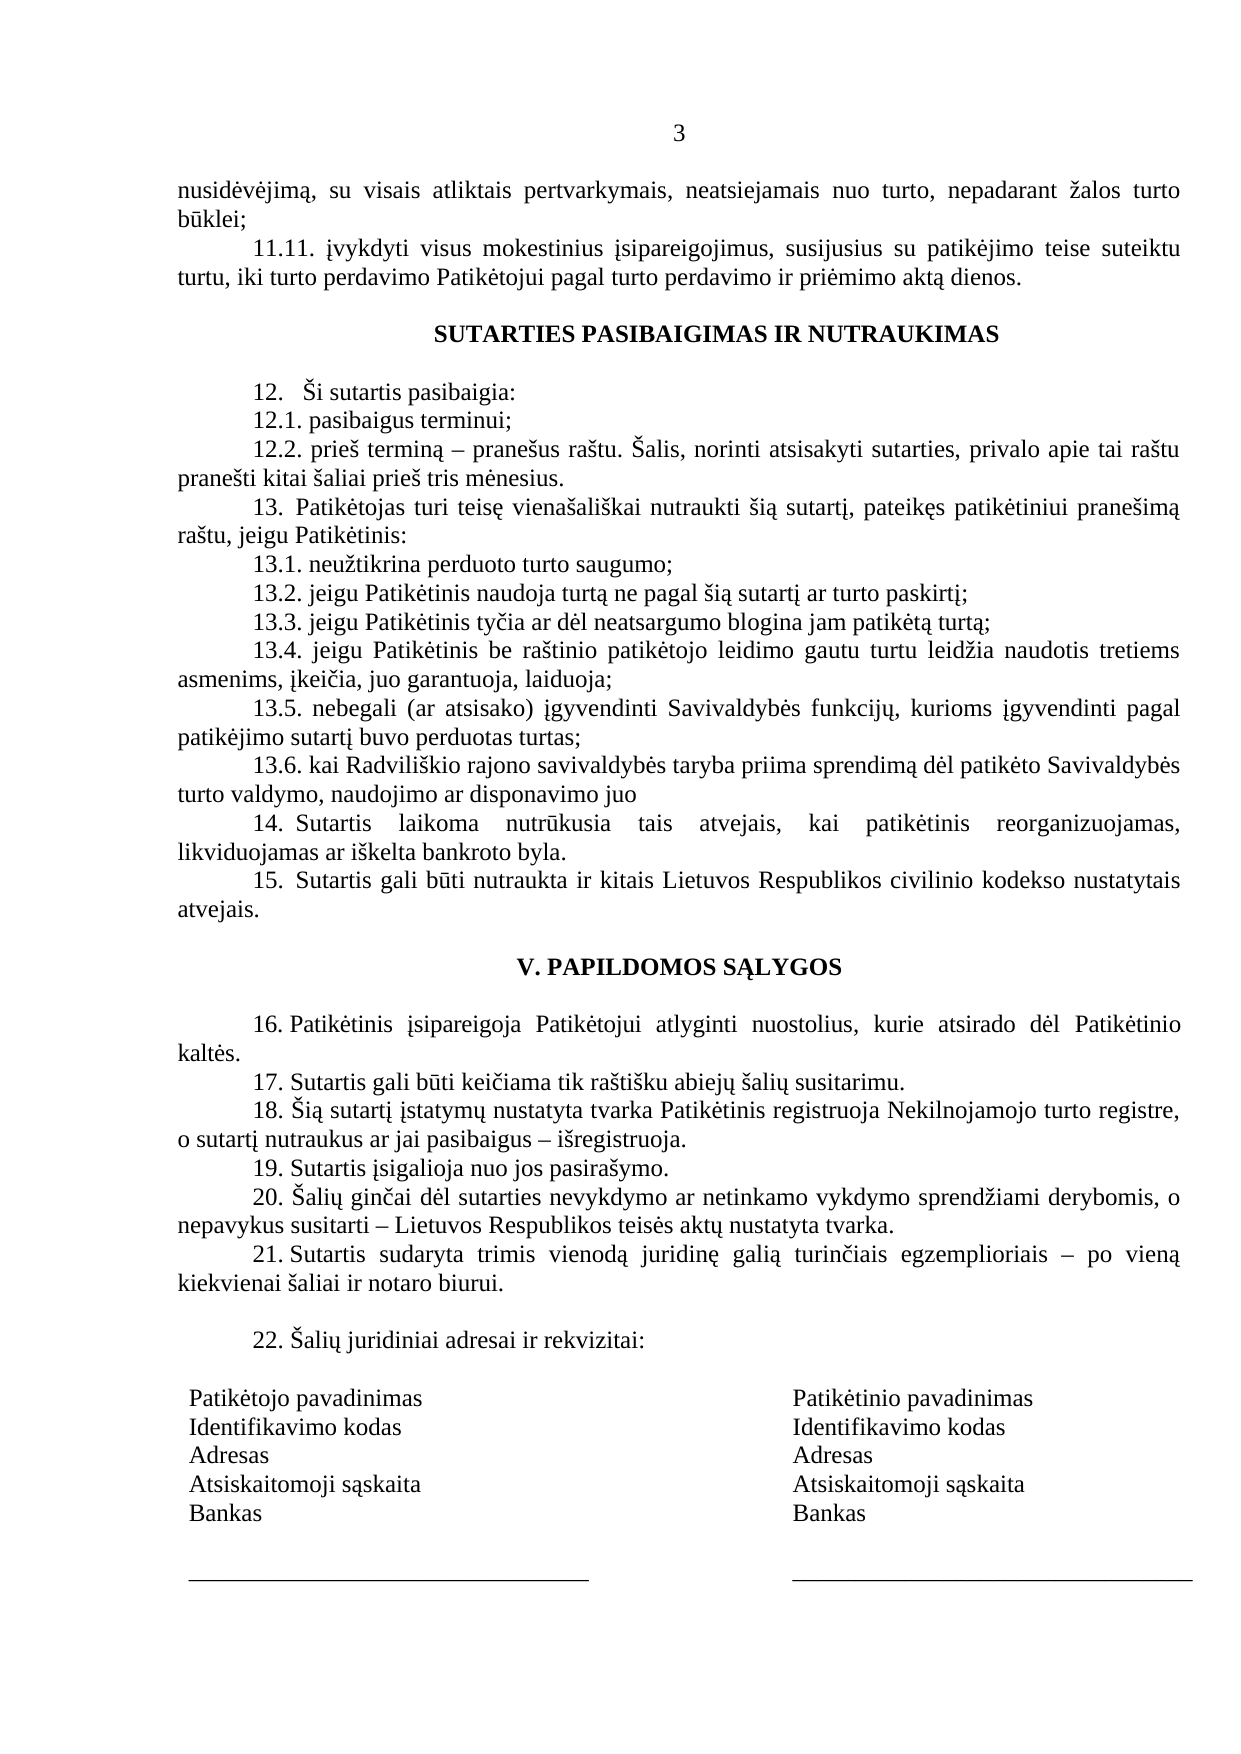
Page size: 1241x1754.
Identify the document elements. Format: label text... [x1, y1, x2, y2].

text 12.2. prieš terminą – pranešus raštu. Šalis, norinti atsisakyti sutarties, privalo apie tai raštu pranešti kitai šaliai prieš tris mėnesius. [177, 434, 1181, 492]
text 17. Sutartis gali būti keičiama tik raštišku abiejų šalių susitarimu. [177, 1067, 1181, 1096]
text 19. Sutartis įsigalioja nuo jos pasirašymo. [177, 1153, 1181, 1182]
text 15. Sutartis gali būti nutraukta ir kitais Lietuvos Respublikos civilinio kodekso nustatytais atvejais. [177, 866, 1181, 923]
table_header [600, 1383, 781, 1412]
table_header Patikėtojo pavadinimas [177, 1383, 600, 1412]
text SUTARTIES PASIBAIGIMAS IR NUTRAUKIMAS [177, 319, 1181, 348]
text 12.1. pasibaigus terminui; [177, 406, 1181, 434]
text 13.4. jeigu Patikėtinis be raštinio patikėtojo leidimo gautu turtu leidžia naudotis tretiems asmenims, įkeičia, juo garantuoja, laiduoja; [177, 636, 1181, 693]
table_cell [600, 1469, 781, 1498]
table_cell [781, 1527, 1204, 1556]
text 13. Patikėtojas turi teisę vienašališkai nutraukti šią sutartį, pateikęs patikėtiniui pranešimą raštu, jeigu Patikėtinis: [177, 492, 1181, 549]
table_cell Bankas [177, 1498, 600, 1527]
text 18. Šią sutartį įstatymų nustatyta tvarka Patikėtinis registruoja Nekilnojamojo turto registre, o sutartį nutraukus ar jai pasibaigus – išregistruoja. [177, 1096, 1181, 1153]
text 13.2. jeigu Patikėtinis naudoja turtą ne pagal šią sutartį ar turto paskirtį; [177, 578, 1181, 607]
table_cell Atsiskaitomoji sąskaita [781, 1469, 1204, 1498]
table_cell Atsiskaitomoji sąskaita [177, 1469, 600, 1498]
table_cell Identifikavimo kodas [781, 1412, 1204, 1441]
table_cell ________________________________ [177, 1556, 600, 1584]
table_cell [600, 1498, 781, 1527]
text 20. Šalių ginčai dėl sutarties nevykdymo ar netinkamo vykdymo sprendžiami derybomis, o nepavykus susitarti – Lietuvos Respublikos teisės aktų nustatyta tvarka. [177, 1182, 1181, 1239]
text 13.5. nebegali (ar atsisako) įgyvendinti Savivaldybės funkcijų, kurioms įgyvendinti pagal patikėjimo sutartį buvo perduotas turtas; [177, 693, 1181, 751]
text 13.6. kai Radviliškio rajono savivaldybės taryba priima sprendimą dėl patikėto Savivaldybės turto valdymo, naudojimo ar disponavimo juo [177, 751, 1181, 808]
table_cell Adresas [781, 1441, 1204, 1469]
text 11.11. įvykdyti visus mokestinius įsipareigojimus, susijusius su patikėjimo teise suteiktu turtu, iki turto perdavimo Patikėtojui pagal turto perdavimo ir priėmimo aktą dienos. [177, 233, 1181, 291]
text nusidėvėjimą, su visais atliktais pertvarkymais, neatsiejamais nuo turto, nepadarant žalos turto būklei; [177, 176, 1181, 233]
table_cell [600, 1527, 781, 1556]
table_cell [600, 1412, 781, 1441]
text 21. Sutartis sudaryta trimis vienodą juridinę galią turinčiais egzemplioriais – po vieną kiekvienai šaliai ir notaro biurui. [177, 1239, 1181, 1297]
table_cell [600, 1556, 781, 1584]
text 13.1. neužtikrina perduoto turto saugumo; [177, 549, 1181, 578]
table_header Patikėtinio pavadinimas [781, 1383, 1204, 1412]
table_cell ________________________________ [781, 1556, 1204, 1584]
text 22. Šalių juridiniai adresai ir rekvizitai: [177, 1326, 1181, 1354]
table_cell [177, 1527, 600, 1556]
text 12. Ši sutartis pasibaigia: [177, 377, 1181, 406]
text 16. Patikėtinis įsipareigoja Patikėtojui atlyginti nuostolius, kurie atsirado dėl Patikėtinio kaltės. [177, 1009, 1181, 1067]
table_cell [600, 1441, 781, 1469]
text 13.3. jeigu Patikėtinis tyčia ar dėl neatsargumo blogina jam patikėtą turtą; [177, 607, 1181, 636]
table_cell Adresas [177, 1441, 600, 1469]
table_cell Bankas [781, 1498, 1204, 1527]
text V. PAPILDOMOS SĄLYGOS [177, 952, 1181, 981]
text 14. Sutartis laikoma nutrūkusia tais atvejais, kai patikėtinis reorganizuojamas, likviduojamas ar iškelta bankroto byla. [177, 808, 1181, 866]
table_cell Identifikavimo kodas [177, 1412, 600, 1441]
